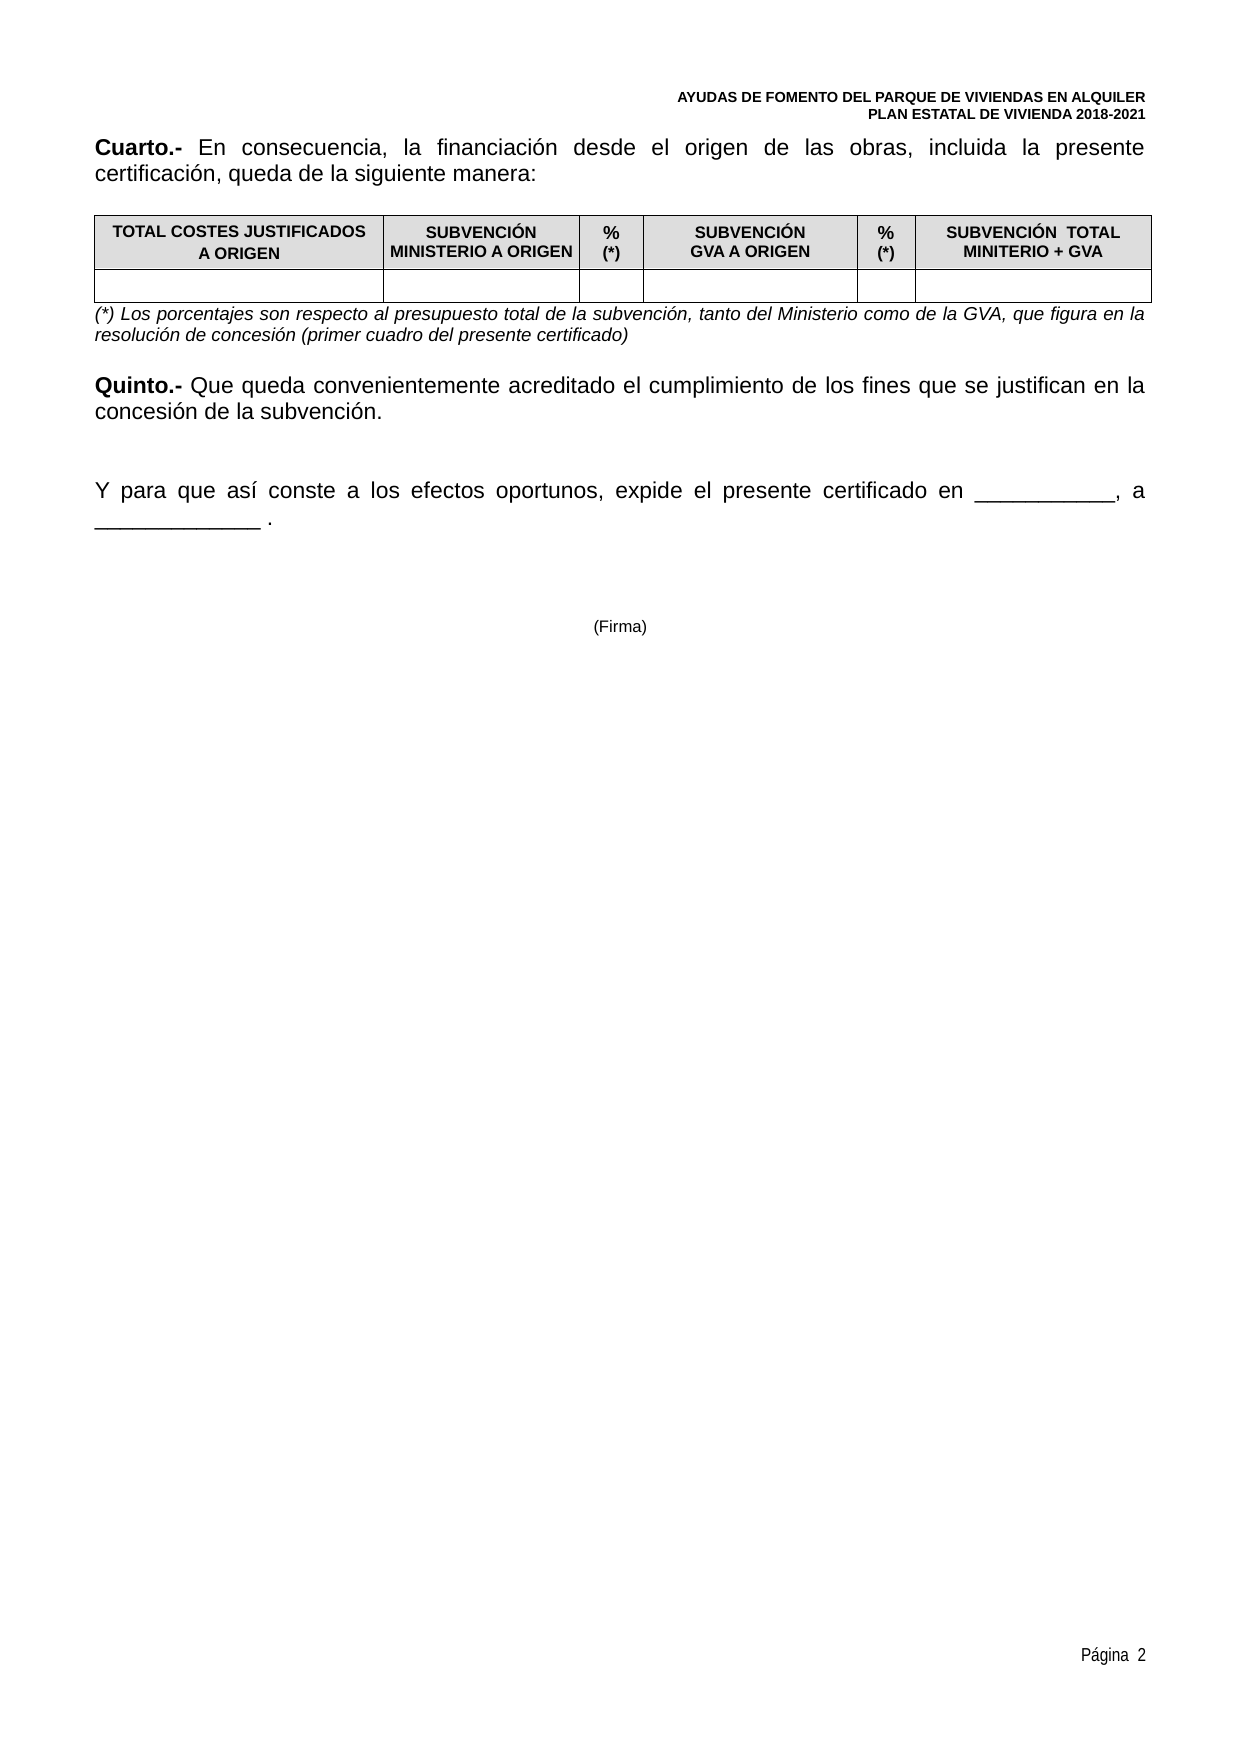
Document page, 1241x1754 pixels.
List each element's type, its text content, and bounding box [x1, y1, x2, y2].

text Y para que así conste a los efectos oportunos, expide el presente certificado en ___________, a _____________ . [94, 477, 1146, 530]
text (Firma) [94, 616, 1146, 636]
text Quinto.- Que queda convenientemente acreditado el cumplimiento de los fines que se justifican en la concesión de la subvención. [94, 372, 1146, 425]
table_cell [384, 270, 579, 302]
table_cell [858, 270, 915, 302]
table_header SUBVENCIÓN MINISTERIO A ORIGEN [384, 216, 579, 268]
table_cell [580, 270, 643, 302]
text Cuarto.- En consecuencia, la financiación desde el origen de las obras, incluida la presente certificación, queda de la siguiente manera: [94, 134, 1146, 187]
text (*) Los porcentajes son respecto al presupuesto total de la subvención, tanto del Ministerio como de la GVA, que figura en la resolución de concesión (primer cuadro del presente certificado) [94, 303, 1146, 346]
table_cell [95, 270, 383, 302]
table_header % (*) [858, 216, 915, 268]
table_header % (*) [580, 216, 643, 268]
table_header TOTAL COSTES JUSTIFICADOS A ORIGEN [95, 216, 383, 268]
table_header SUBVENCIÓN GVA A ORIGEN [644, 216, 857, 268]
table_cell [916, 270, 1151, 302]
table_cell [644, 270, 857, 302]
table_header SUBVENCIÓN TOTAL MINITERIO + GVA [916, 216, 1151, 268]
